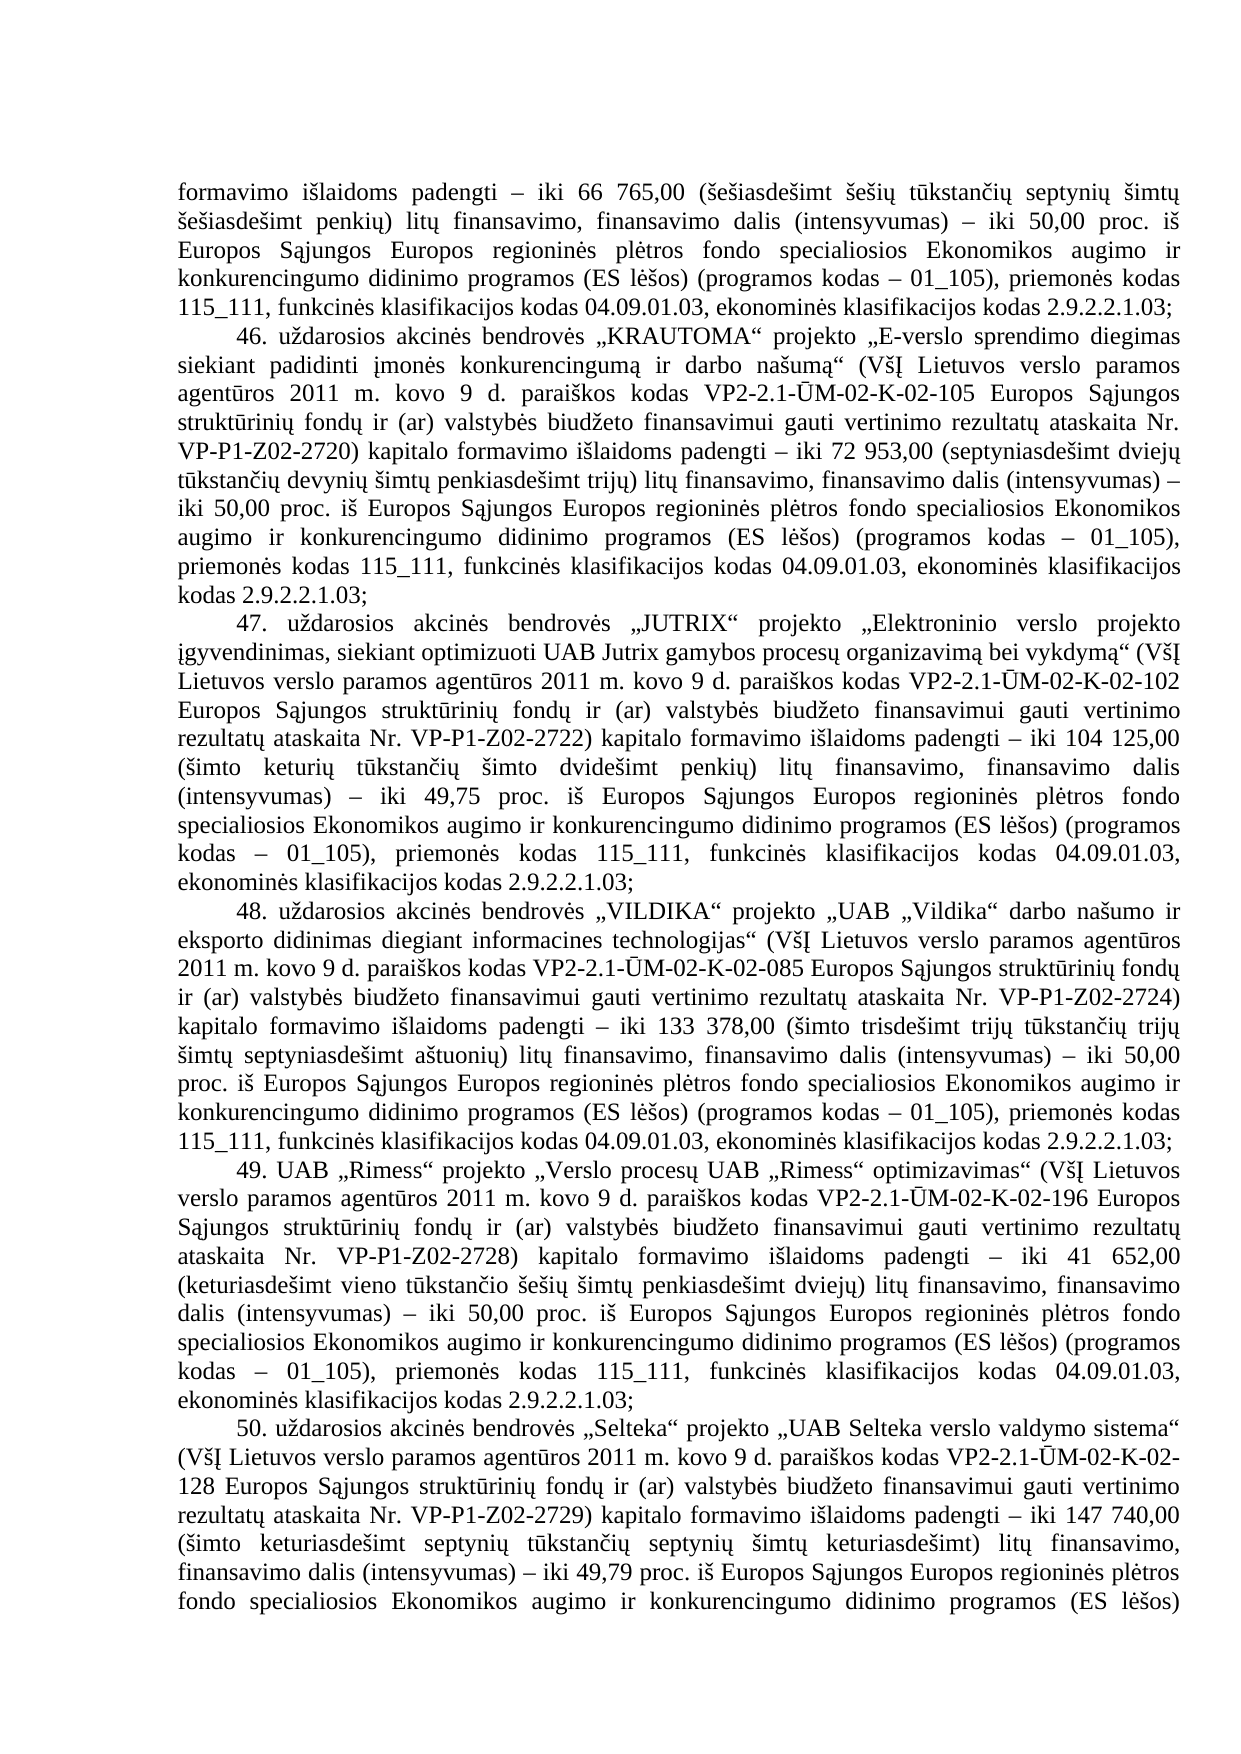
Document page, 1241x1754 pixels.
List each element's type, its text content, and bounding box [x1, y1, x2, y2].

text 48. uždarosios akcinės bendrovės „VILDIKA“ projekto „UAB „Vildika“ darbo našumo ir eksporto didinimas diegiant informacines technologijas“ (VšĮ Lietuvos verslo paramos agentūros 2011 m. kovo 9 d. paraiškos kodas VP2-2.1-ŪM-02-K-02-085 Europos Sąjungos struktūrinių fondų ir (ar) valstybės biudžeto finansavimui gauti vertinimo rezultatų ataskaita Nr. VP-P1-Z02-2724) kapitalo formavimo išlaidoms padengti – iki 133 378,00 (šimto trisdešimt trijų tūkstančių trijų šimtų septyniasdešimt aštuonių) litų finansavimo, finansavimo dalis (intensyvumas) – iki 50,00 proc. iš Europos Sąjungos Europos regioninės plėtros fondo specialiosios Ekonomikos augimo ir konkurencingumo didinimo programos (ES lėšos) (programos kodas – 01_105), priemonės kodas 115_111, funkcinės klasifikacijos kodas 04.09.01.03, ekonominės klasifikacijos kodas 2.9.2.2.1.03; [177, 896, 1181, 1155]
text 47. uždarosios akcinės bendrovės „JUTRIX“ projekto „Elektroninio verslo projekto įgyvendinimas, siekiant optimizuoti UAB Jutrix gamybos procesų organizavimą bei vykdymą“ (VšĮ Lietuvos verslo paramos agentūros 2011 m. kovo 9 d. paraiškos kodas VP2-2.1-ŪM-02-K-02-102 Europos Sąjungos struktūrinių fondų ir (ar) valstybės biudžeto finansavimui gauti vertinimo rezultatų ataskaita Nr. VP-P1-Z02-2722) kapitalo formavimo išlaidoms padengti – iki 104 125,00 (šimto keturių tūkstančių šimto dvidešimt penkių) litų finansavimo, finansavimo dalis (intensyvumas) – iki 49,75 proc. iš Europos Sąjungos Europos regioninės plėtros fondo specialiosios Ekonomikos augimo ir konkurencingumo didinimo programos (ES lėšos) (programos kodas – 01_105), priemonės kodas 115_111, funkcinės klasifikacijos kodas 04.09.01.03, ekonominės klasifikacijos kodas 2.9.2.2.1.03; [177, 608, 1181, 896]
text 49. UAB „Rimess“ projekto „Verslo procesų UAB „Rimess“ optimizavimas“ (VšĮ Lietuvos verslo paramos agentūros 2011 m. kovo 9 d. paraiškos kodas VP2-2.1-ŪM-02-K-02-196 Europos Sąjungos struktūrinių fondų ir (ar) valstybės biudžeto finansavimui gauti vertinimo rezultatų ataskaita Nr. VP-P1-Z02-2728) kapitalo formavimo išlaidoms padengti – iki 41 652,00 (keturiasdešimt vieno tūkstančio šešių šimtų penkiasdešimt dviejų) litų finansavimo, finansavimo dalis (intensyvumas) – iki 50,00 proc. iš Europos Sąjungos Europos regioninės plėtros fondo specialiosios Ekonomikos augimo ir konkurencingumo didinimo programos (ES lėšos) (programos kodas – 01_105), priemonės kodas 115_111, funkcinės klasifikacijos kodas 04.09.01.03, ekonominės klasifikacijos kodas 2.9.2.2.1.03; [177, 1155, 1181, 1413]
text formavimo išlaidoms padengti – iki 66 765,00 (šešiasdešimt šešių tūkstančių septynių šimtų šešiasdešimt penkių) litų finansavimo, finansavimo dalis (intensyvumas) – iki 50,00 proc. iš Europos Sąjungos Europos regioninės plėtros fondo specialiosios Ekonomikos augimo ir konkurencingumo didinimo programos (ES lėšos) (programos kodas – 01_105), priemonės kodas 115_111, funkcinės klasifikacijos kodas 04.09.01.03, ekonominės klasifikacijos kodas 2.9.2.2.1.03; [177, 177, 1181, 321]
text 50. uždarosios akcinės bendrovės „Selteka“ projekto „UAB Selteka verslo valdymo sistema“ (VšĮ Lietuvos verslo paramos agentūros 2011 m. kovo 9 d. paraiškos kodas VP2-2.1-ŪM-02-K-02-128 Europos Sąjungos struktūrinių fondų ir (ar) valstybės biudžeto finansavimui gauti vertinimo rezultatų ataskaita Nr. VP-P1-Z02-2729) kapitalo formavimo išlaidoms padengti – iki 147 740,00 (šimto keturiasdešimt septynių tūkstančių septynių šimtų keturiasdešimt) litų finansavimo, finansavimo dalis (intensyvumas) – iki 49,79 proc. iš Europos Sąjungos Europos regioninės plėtros fondo specialiosios Ekonomikos augimo ir konkurencingumo didinimo programos (ES lėšos) [177, 1413, 1181, 1615]
text 46. uždarosios akcinės bendrovės „KRAUTOMA“ projekto „E-verslo sprendimo diegimas siekiant padidinti įmonės konkurencingumą ir darbo našumą“ (VšĮ Lietuvos verslo paramos agentūros 2011 m. kovo 9 d. paraiškos kodas VP2-2.1-ŪM-02-K-02-105 Europos Sąjungos struktūrinių fondų ir (ar) valstybės biudžeto finansavimui gauti vertinimo rezultatų ataskaita Nr. VP-P1-Z02-2720) kapitalo formavimo išlaidoms padengti – iki 72 953,00 (septyniasdešimt dviejų tūkstančių devynių šimtų penkiasdešimt trijų) litų finansavimo, finansavimo dalis (intensyvumas) – iki 50,00 proc. iš Europos Sąjungos Europos regioninės plėtros fondo specialiosios Ekonomikos augimo ir konkurencingumo didinimo programos (ES lėšos) (programos kodas – 01_105), priemonės kodas 115_111, funkcinės klasifikacijos kodas 04.09.01.03, ekonominės klasifikacijos kodas 2.9.2.2.1.03; [177, 321, 1181, 608]
